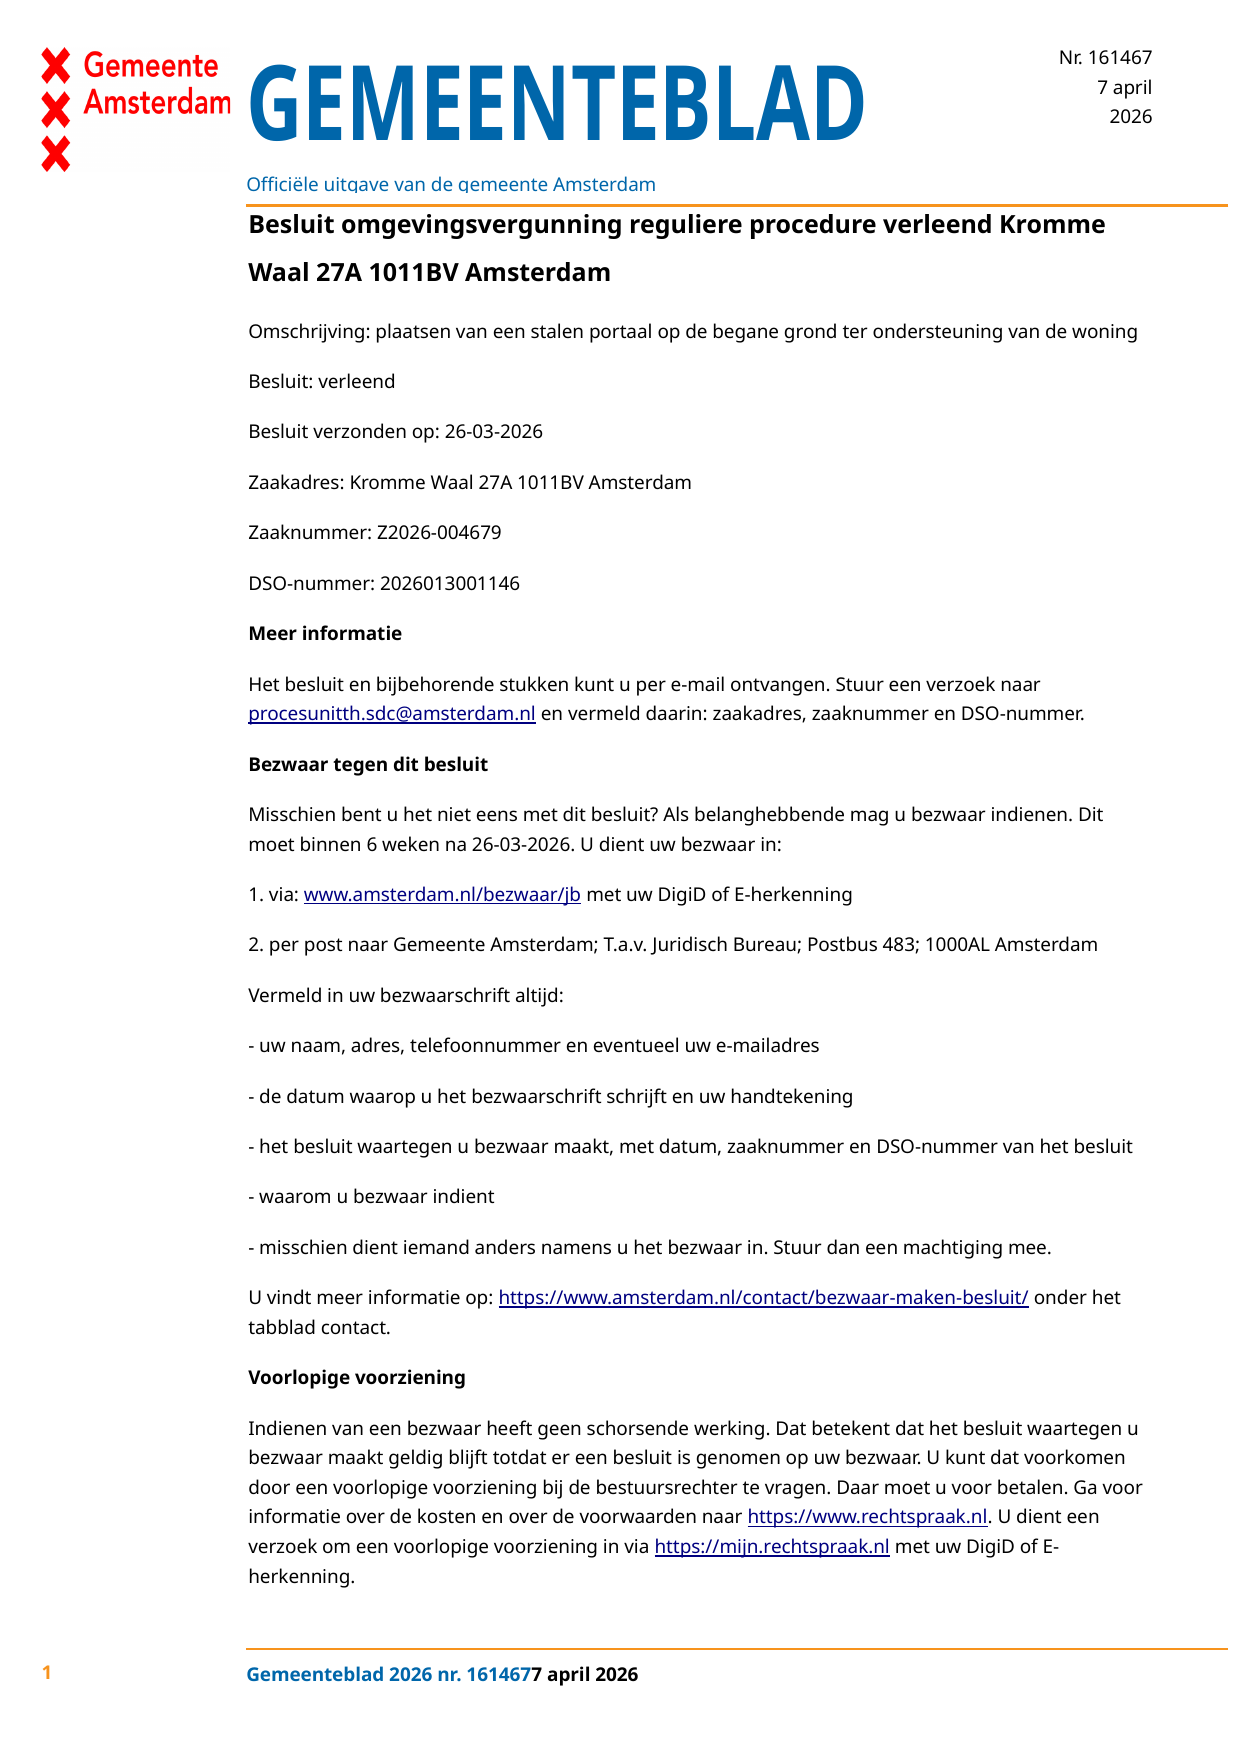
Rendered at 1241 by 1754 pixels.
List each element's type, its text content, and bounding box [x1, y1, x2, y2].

text Voorlopige voorziening [248, 1364, 1152, 1390]
text Zaaknummer: Z2026-004679 [248, 519, 1152, 545]
text - het besluit waartegen u bezwaar maakt, met datum, zaaknummer en DSO-nummer van het besluit [248, 1133, 1152, 1159]
text - uw naam, adres, telefoonnummer en eventueel uw e-mailadres [248, 1032, 1152, 1058]
text 2. per post naar Gemeente Amsterdam; T.a.v. Juridisch Bureau; Postbus 483; 1000AL Amsterdam [248, 932, 1152, 957]
text Misschien bent u het niet eens met dit besluit? Als belanghebbende mag u bezwaar indienen. Dit moet binnen 6 weken na 26-03-2026. U dient uw bezwaar in: [248, 801, 1152, 857]
text DSO-nummer: 2026013001146 [248, 570, 1152, 596]
text Zaakadres: Kromme Waal 27A 1011BV Amsterdam [248, 469, 1152, 495]
text Indienen van een bezwaar heeft geen schorsende werking. Dat betekent dat het besluit waartegen u bezwaar maakt geldig blijft totdat er een besluit is genomen op uw bezwaar. U kunt dat voorkomen door een voorlopige voorziening bij de bestuursrechter te vragen. Daar moet u voor betalen. Ga voor informatie over de kosten en over de voorwaarden naar https://www.rechtspraak.nl. U dient een verzoek om een voorlopige voorziening in via https://mijn.rechtspraak.nl met uw DigiD of E-herkenning. [248, 1415, 1152, 1589]
text Besluit: verleend [248, 368, 1152, 394]
text - de datum waarop u het bezwaarschrift schrijft en uw handtekening [248, 1083, 1152, 1109]
text 1. via: www.amsterdam.nl/bezwaar/jb met uw DigiD of E-herkenning [248, 881, 1152, 907]
text Omschrijving: plaatsen van een stalen portaal op de begane grond ter ondersteuning van de woning [248, 318, 1152, 344]
text - waarom u bezwaar indient [248, 1184, 1152, 1209]
text Besluit omgevingsvergunning reguliere procedure verleend Kromme Waal 27A 1011BV Amsterdam [248, 207, 1152, 288]
text Vermeld in uw bezwaarschrift altijd: [248, 982, 1152, 1008]
text Bezwaar tegen dit besluit [248, 751, 1152, 777]
text - misschien dient iemand anders namens u het bezwaar in. Stuur dan een machtiging mee. [248, 1234, 1152, 1260]
text Besluit verzonden op: 26-03-2026 [248, 419, 1152, 444]
text Het besluit en bijbehorende stukken kunt u per e-mail ontvangen. Stuur een verzoek naar procesunitth.sdc@amsterdam.nl en vermeld daarin: zaakadres, zaaknummer en DSO-nummer. [248, 671, 1152, 726]
text Meer informatie [248, 620, 1152, 646]
picture [41, 47, 231, 172]
text U vindt meer informatie op: https://www.amsterdam.nl/contact/bezwaar-maken-besluit/ onder het tabblad contact. [248, 1284, 1152, 1340]
